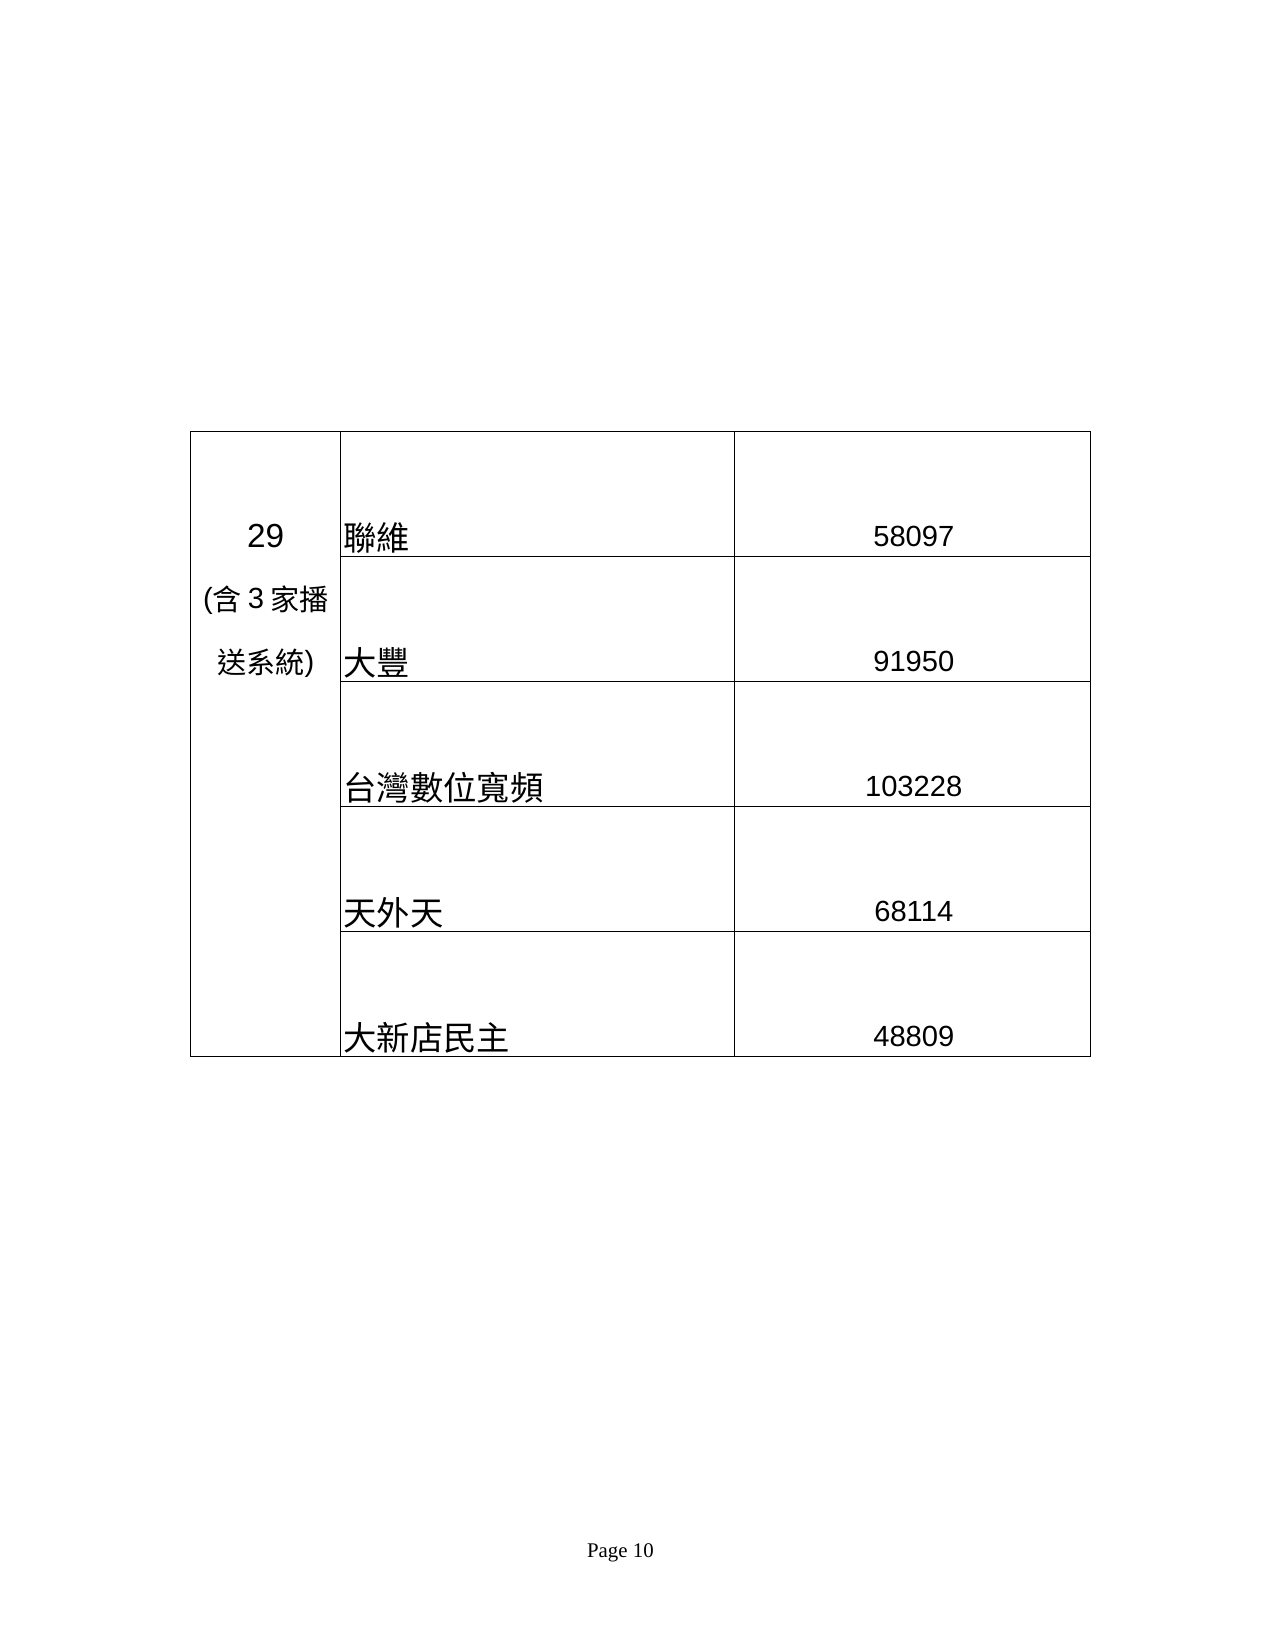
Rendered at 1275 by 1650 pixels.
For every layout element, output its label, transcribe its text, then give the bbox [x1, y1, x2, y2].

table_cell 91950 [735, 557, 1090, 681]
table_cell 29 (含3家播送系統) [191, 432, 340, 1056]
table_cell 大新店民主 [341, 932, 734, 1056]
table_cell 58097 [735, 432, 1090, 556]
table_cell 48809 [735, 932, 1090, 1056]
table_cell 103228 [735, 682, 1090, 806]
table_cell 大豐 [341, 557, 734, 681]
table_cell 天外天 [341, 807, 734, 931]
table_cell 聯維 [341, 432, 734, 556]
table_cell 台灣數位寬頻 [341, 682, 734, 806]
table_cell 68114 [735, 807, 1090, 931]
